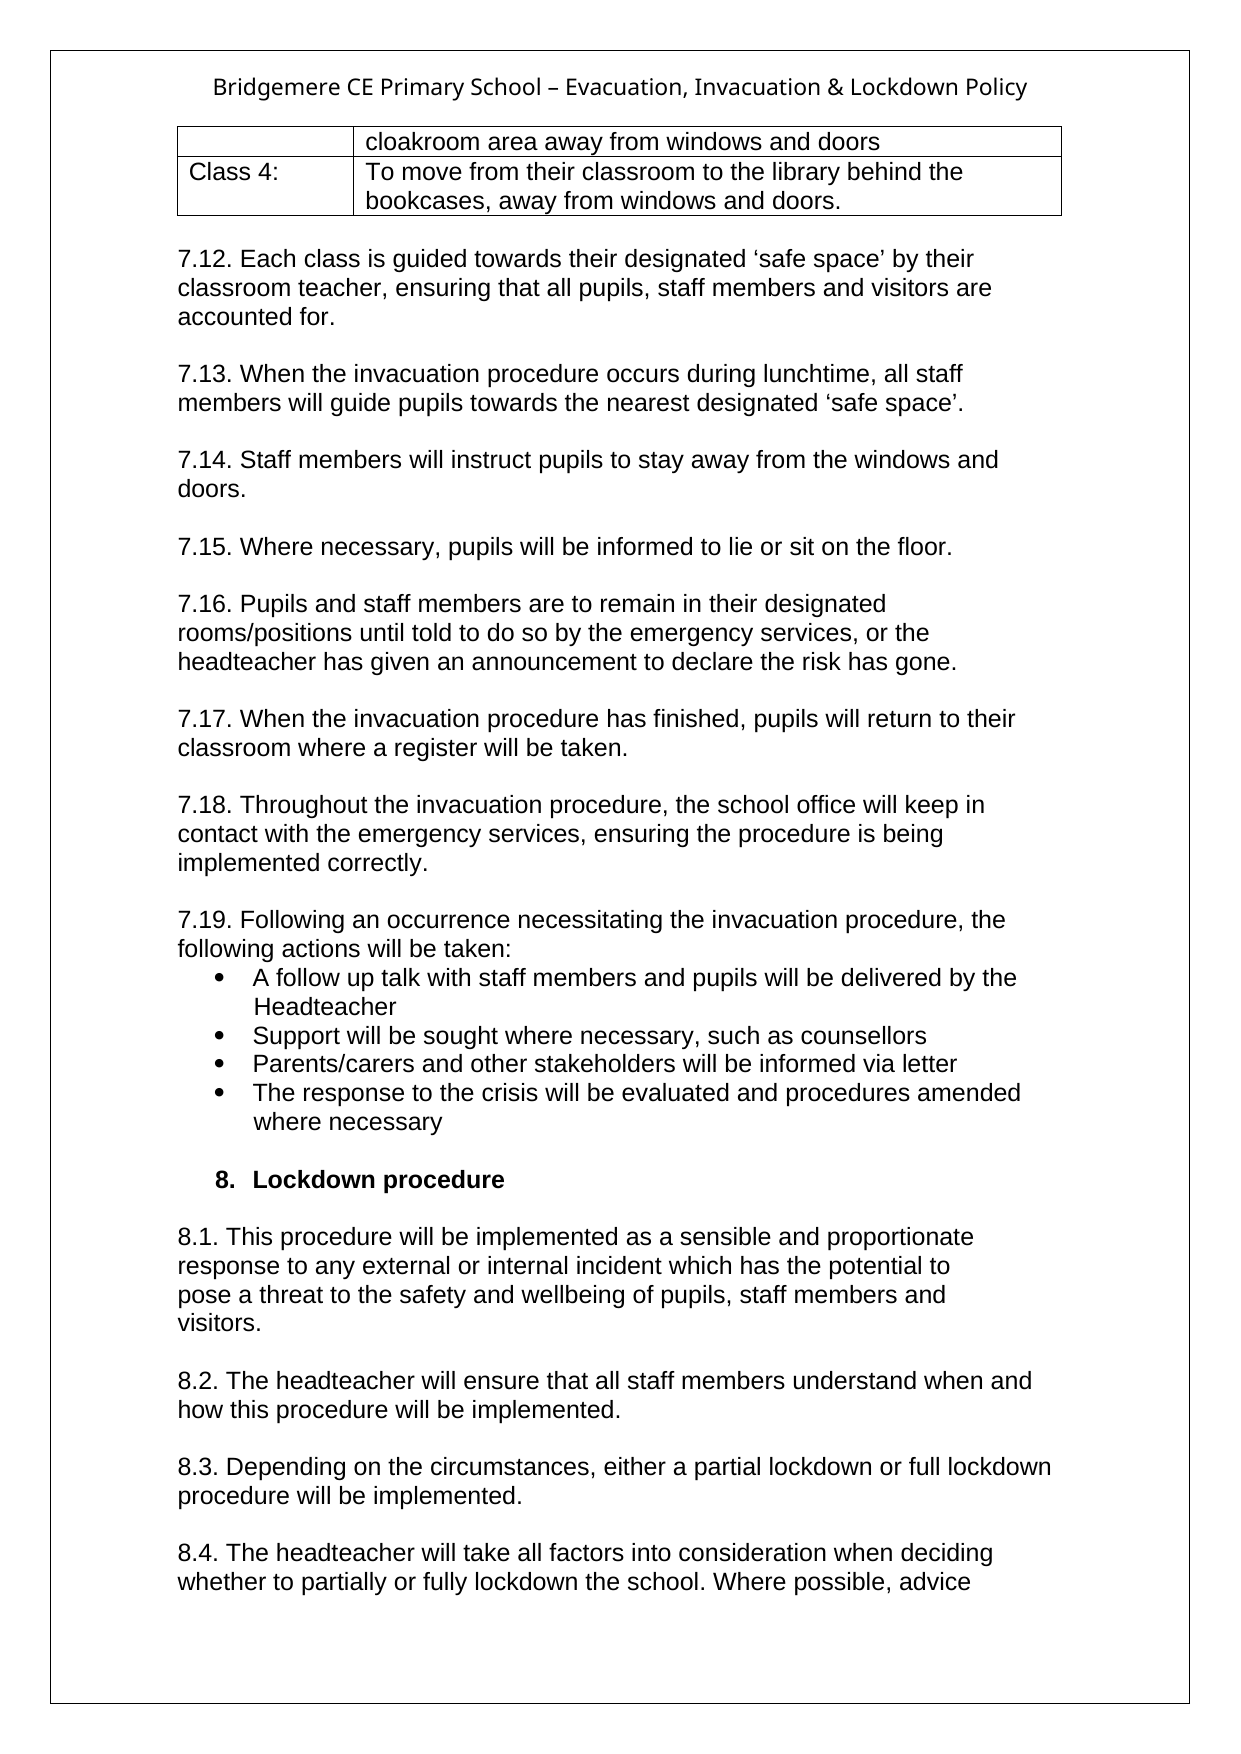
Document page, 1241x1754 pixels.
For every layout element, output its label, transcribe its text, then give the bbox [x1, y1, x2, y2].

text 7.18. Throughout the invacuation procedure, the school office will keep in [177, 791, 1063, 819]
list Lockdown procedure [215, 1165, 1063, 1193]
table_cell To move from their classroom to the library behind the bookcases, away from windows and doors. [354, 157, 1061, 214]
text 8.2. The headteacher will ensure that all staff members understand when and [177, 1366, 1063, 1395]
text how this procedure will be implemented. [177, 1395, 1063, 1423]
text 7.14. Staff members will instruct pupils to stay away from the windows and [177, 446, 1063, 474]
text 7.13. When the invacuation procedure occurs during lunchtime, all staff members will guide pupils towards the nearest designated ‘safe space’. [177, 359, 1063, 417]
text 8.3. Depending on the circumstances, either a partial lockdown or full lockdown [177, 1452, 1063, 1481]
text 8.1. This procedure will be implemented as a sensible and proportionate [177, 1222, 1063, 1251]
list Parents/carers and other stakeholders will be informed via letter [215, 1049, 1063, 1078]
text where necessary [177, 1107, 1063, 1136]
text implemented correctly. [177, 848, 1063, 877]
table_cell [178, 127, 353, 156]
text 7.15. Where necessary, pupils will be informed to lie or sit on the floor. [177, 532, 1063, 561]
text 7.17. When the invacuation procedure has finished, pupils will return to their classroom where a register will be taken. [177, 704, 1063, 762]
list The response to the crisis will be evaluated and procedures amended [215, 1078, 1063, 1107]
text following actions will be taken: [177, 934, 1063, 963]
text 7.12. Each class is guided towards their designated ‘safe space’ by their classroom teacher, ensuring that all pupils, staff members and visitors are accounted for. [177, 244, 1063, 331]
text contact with the emergency services, ensuring the procedure is being [177, 819, 1063, 848]
text Headteacher [177, 992, 1063, 1021]
list A follow up talk with staff members and pupils will be delivered by the [215, 963, 1063, 992]
text response to any external or internal incident which has the potential to [177, 1251, 1063, 1280]
list Support will be sought where necessary, such as counsellors [215, 1021, 1063, 1049]
text whether to partially or fully lockdown the school. Where possible, advice [177, 1567, 1063, 1596]
text doors. [177, 474, 1063, 503]
text 8.4. The headteacher will take all factors into consideration when deciding [177, 1538, 1063, 1567]
table_cell Class 4: [178, 157, 353, 214]
table_cell cloakroom area away from windows and doors [354, 127, 1061, 156]
text procedure will be implemented. [177, 1481, 1063, 1510]
text pose a threat to the safety and wellbeing of pupils, staff members and [177, 1280, 1063, 1308]
text 7.16. Pupils and staff members are to remain in their designated rooms/positions until told to do so by the emergency services, or the headteacher has given an announcement to declare the risk has gone. [177, 589, 1063, 676]
text 7.19. Following an occurrence necessitating the invacuation procedure, the [177, 906, 1063, 934]
text visitors. [177, 1308, 1063, 1337]
